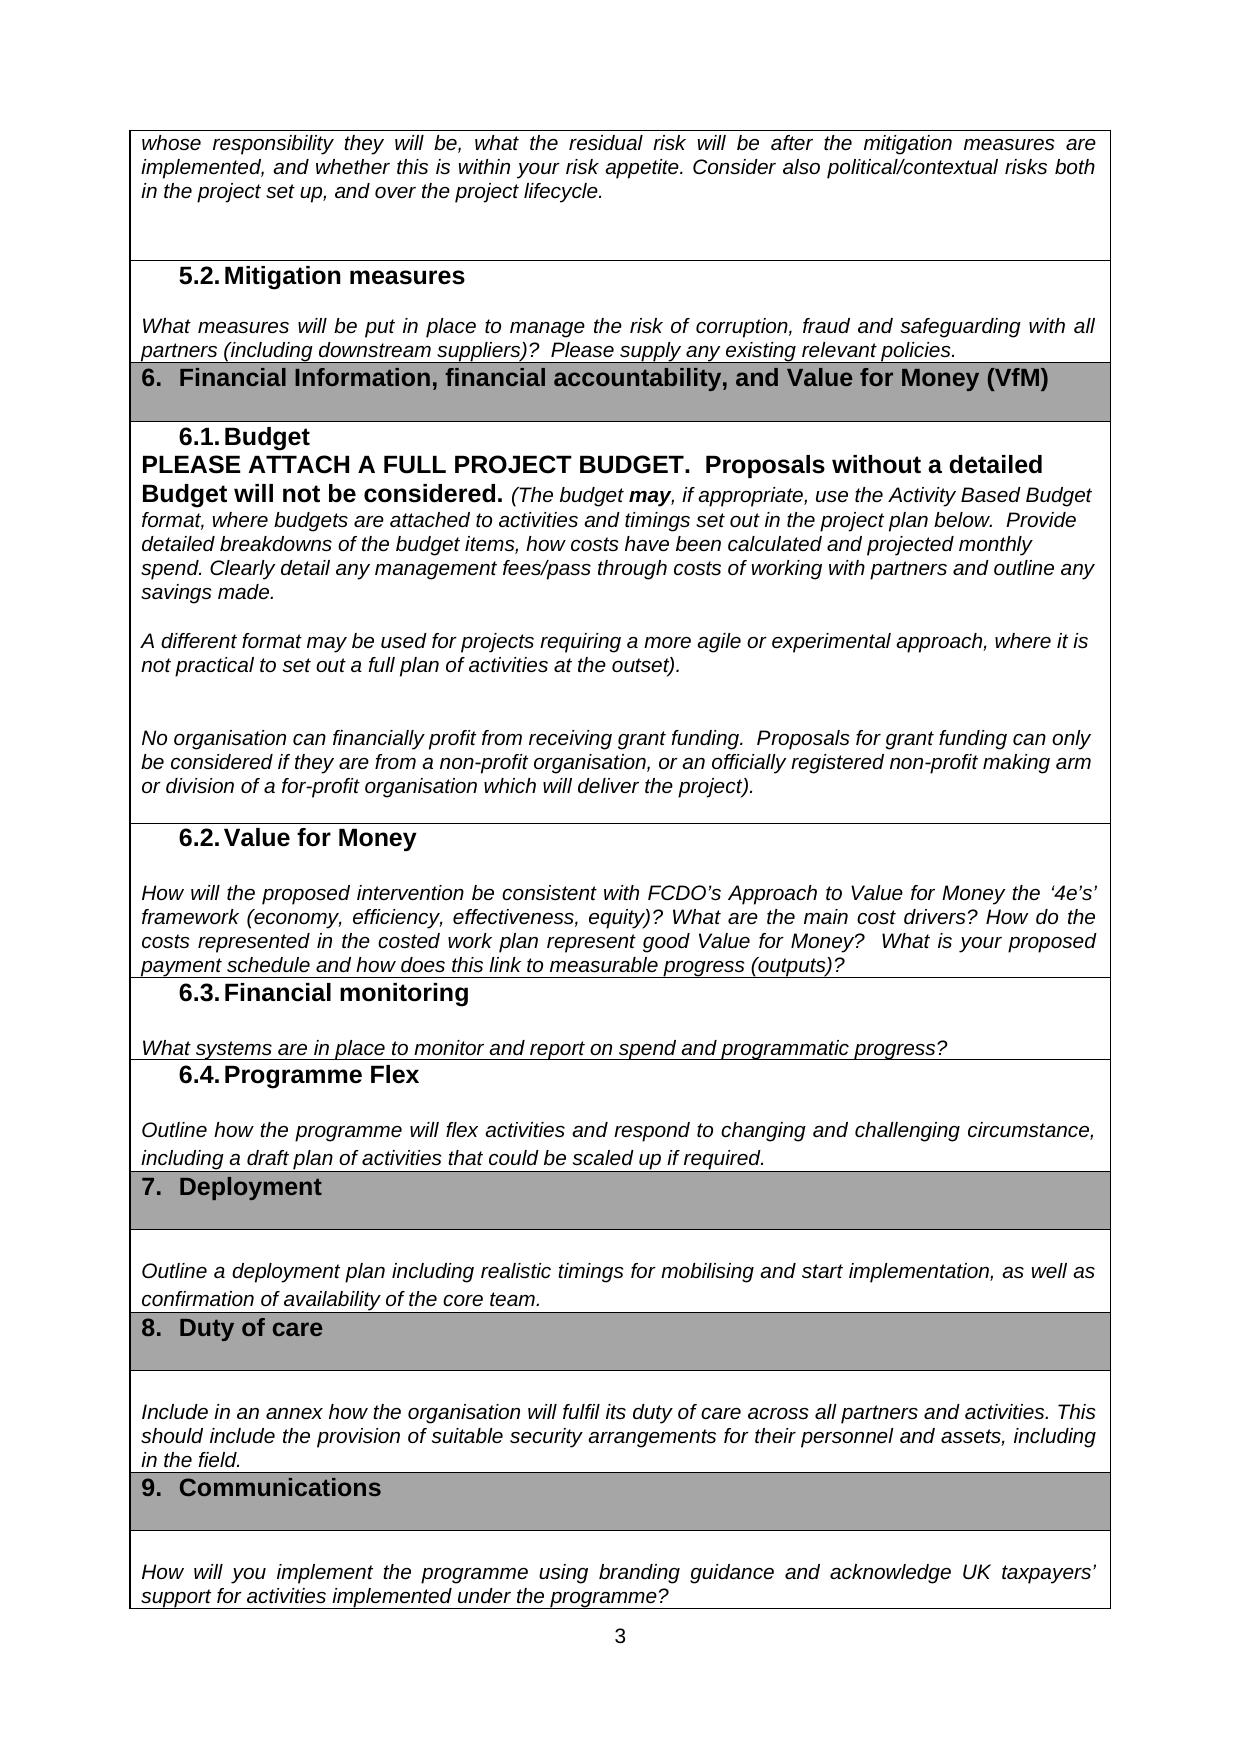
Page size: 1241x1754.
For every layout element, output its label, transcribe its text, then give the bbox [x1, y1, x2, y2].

table_cell Duty of care [131, 1313, 1110, 1370]
table_cell Communications [131, 1473, 1110, 1530]
table_cell Budget PLEASE ATTACH A FULL PROJECT BUDGET. Proposals without a detailed Budget will not be considered. (The budget may, if appropriate, use the Activity Based Budget format, where budgets are attached to activities and timings set out in the project plan below. Provide detailed breakdowns of the budget items, how costs have been calculated and projected monthly spend. Clearly detail any management fees/pass through costs of working with partners and outline any savings made. A different format may be used for projects requiring a more agile or experimental approach, where it is not practical to set out a full plan of activities at the outset). No organisation can financially profit from receiving grant funding. Proposals for grant funding can only be considered if they are from a non-profit organisation, or an officially registered non-profit making arm or division of a for-profit organisation which will deliver the project). [131, 422, 1110, 822]
table_cell Financial monitoring What systems are in place to monitor and report on spend and programmatic progress? [131, 978, 1110, 1059]
table_cell Outline a deployment plan including realistic timings for mobilising and start implementation, as well as confirmation of availability of the core team. [131, 1230, 1110, 1312]
table_cell Deployment [131, 1172, 1110, 1229]
table_cell Financial Information, financial accountability, and Value for Money (VfM) [131, 363, 1110, 421]
table_cell How will you implement the programme using branding guidance and acknowledge UK taxpayers’ support for activities implemented under the programme? [131, 1531, 1110, 1608]
table_cell Value for Money How will the proposed intervention be consistent with FCDO’s Approach to Value for Money the ‘4e’s’ framework (economy, efficiency, effectiveness, equity)? What are the main cost drivers? How do the costs represented in the costed work plan represent good Value for Money? What is your proposed payment schedule and how does this link to measurable progress (outputs)? [131, 824, 1110, 977]
table_cell whose responsibility they will be, what the residual risk will be after the mitigation measures are implemented, and whether this is within your risk appetite. Consider also political/contextual risks both in the project set up, and over the project lifecycle. [131, 131, 1110, 260]
table_cell Mitigation measures What measures will be put in place to manage the risk of corruption, fraud and safeguarding with all partners (including downstream suppliers)? Please supply any existing relevant policies. [131, 261, 1110, 362]
table_cell Include in an annex how the organisation will fulfil its duty of care across all partners and activities. This should include the provision of suitable security arrangements for their personnel and assets, including in the field. [131, 1371, 1110, 1472]
table_cell Programme Flex Outline how the programme will flex activities and respond to changing and challenging circumstance, including a draft plan of activities that could be scaled up if required. [131, 1060, 1110, 1171]
